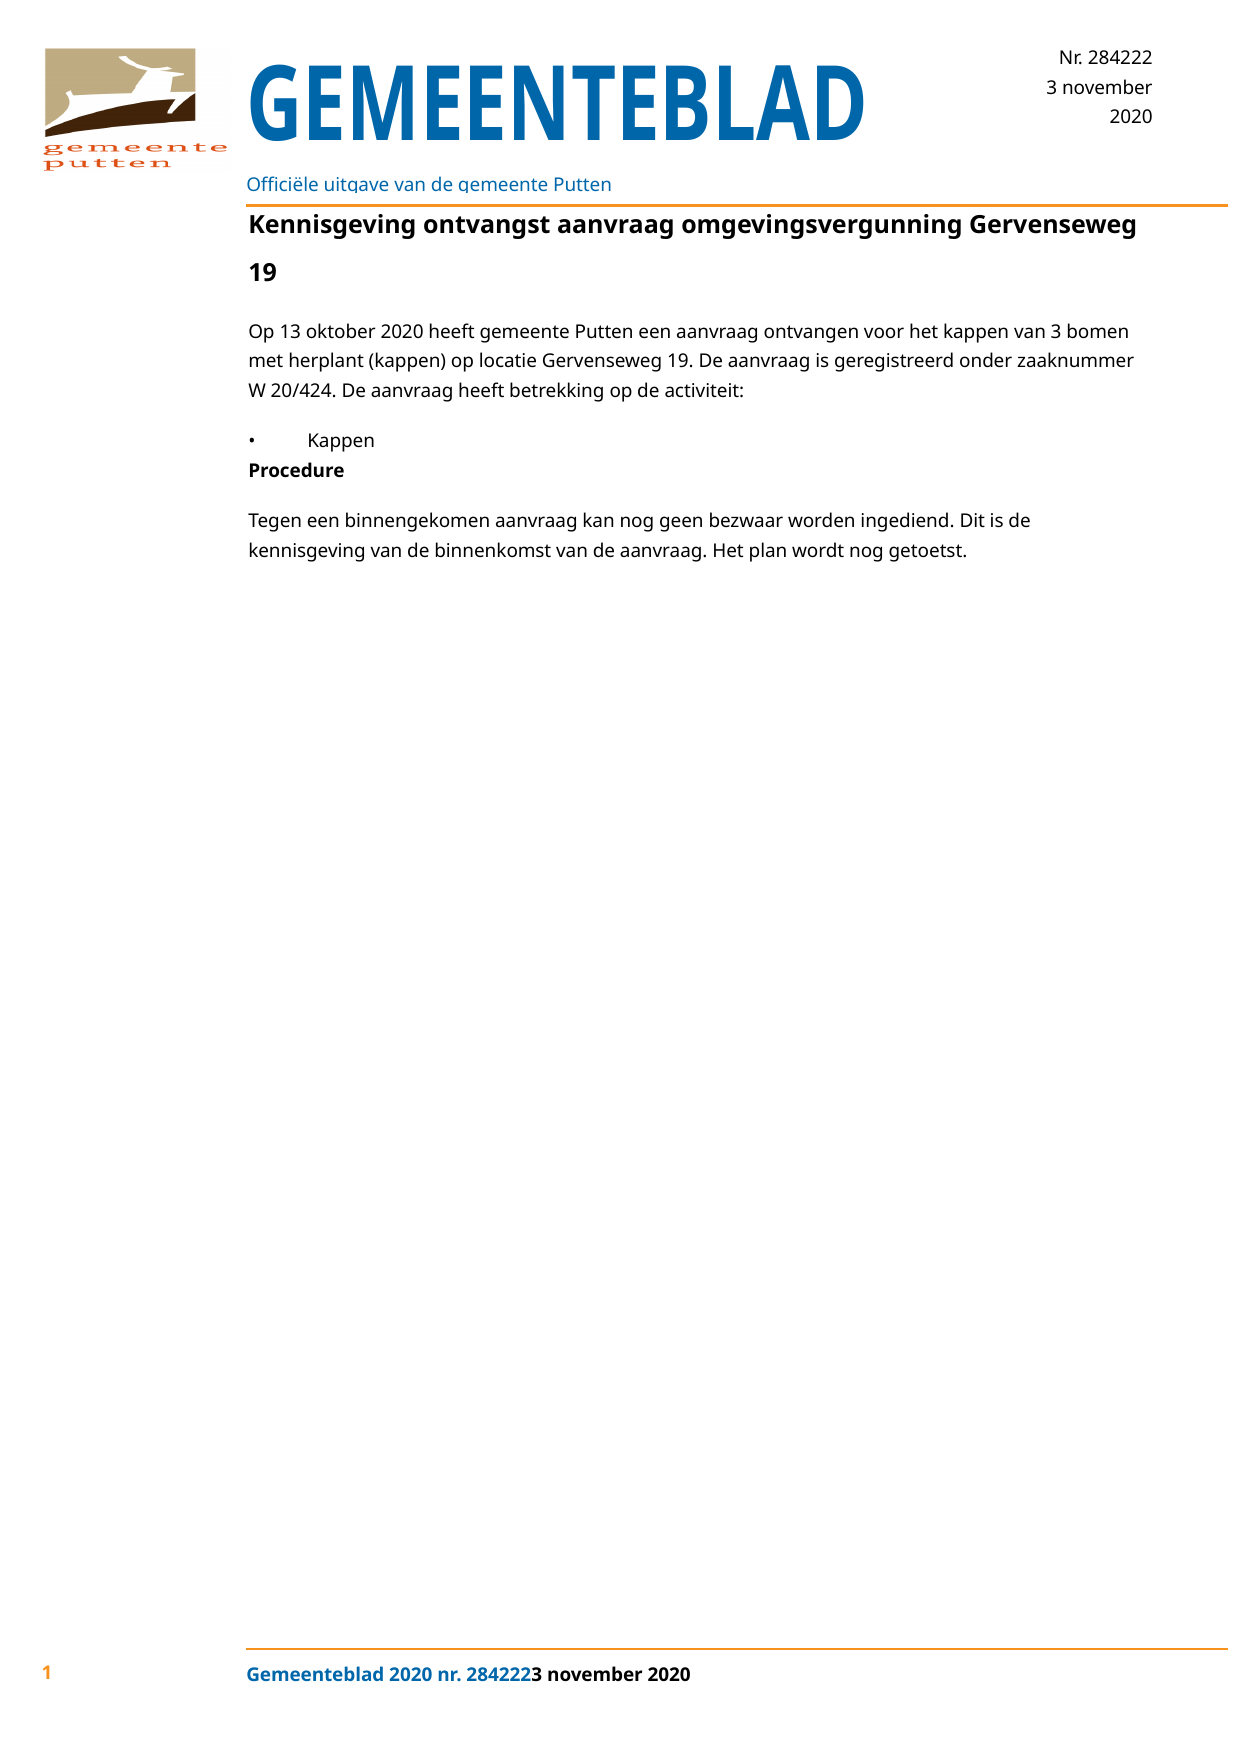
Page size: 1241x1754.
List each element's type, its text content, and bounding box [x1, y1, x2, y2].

picture [41, 47, 231, 172]
text Op 13 oktober 2020 heeft gemeente Putten een aanvraag ontvangen voor het kappen van 3 bomen met herplant (kappen) op locatie Gervenseweg 19. De aanvraag is geregistreerd onder zaaknummer W 20/424. De aanvraag heeft betrekking op de activiteit: [248, 318, 1152, 403]
text Tegen een binnengekomen aanvraag kan nog geen bezwaar worden ingediend. Dit is de kennisgeving van de binnenkomst van de aanvraag. Het plan wordt nog getoetst. [248, 507, 1152, 563]
list Kappen [248, 427, 1152, 453]
text Kennisgeving ontvangst aanvraag omgevingsvergunning Gervenseweg 19 [248, 207, 1152, 288]
text Procedure [248, 457, 1152, 483]
